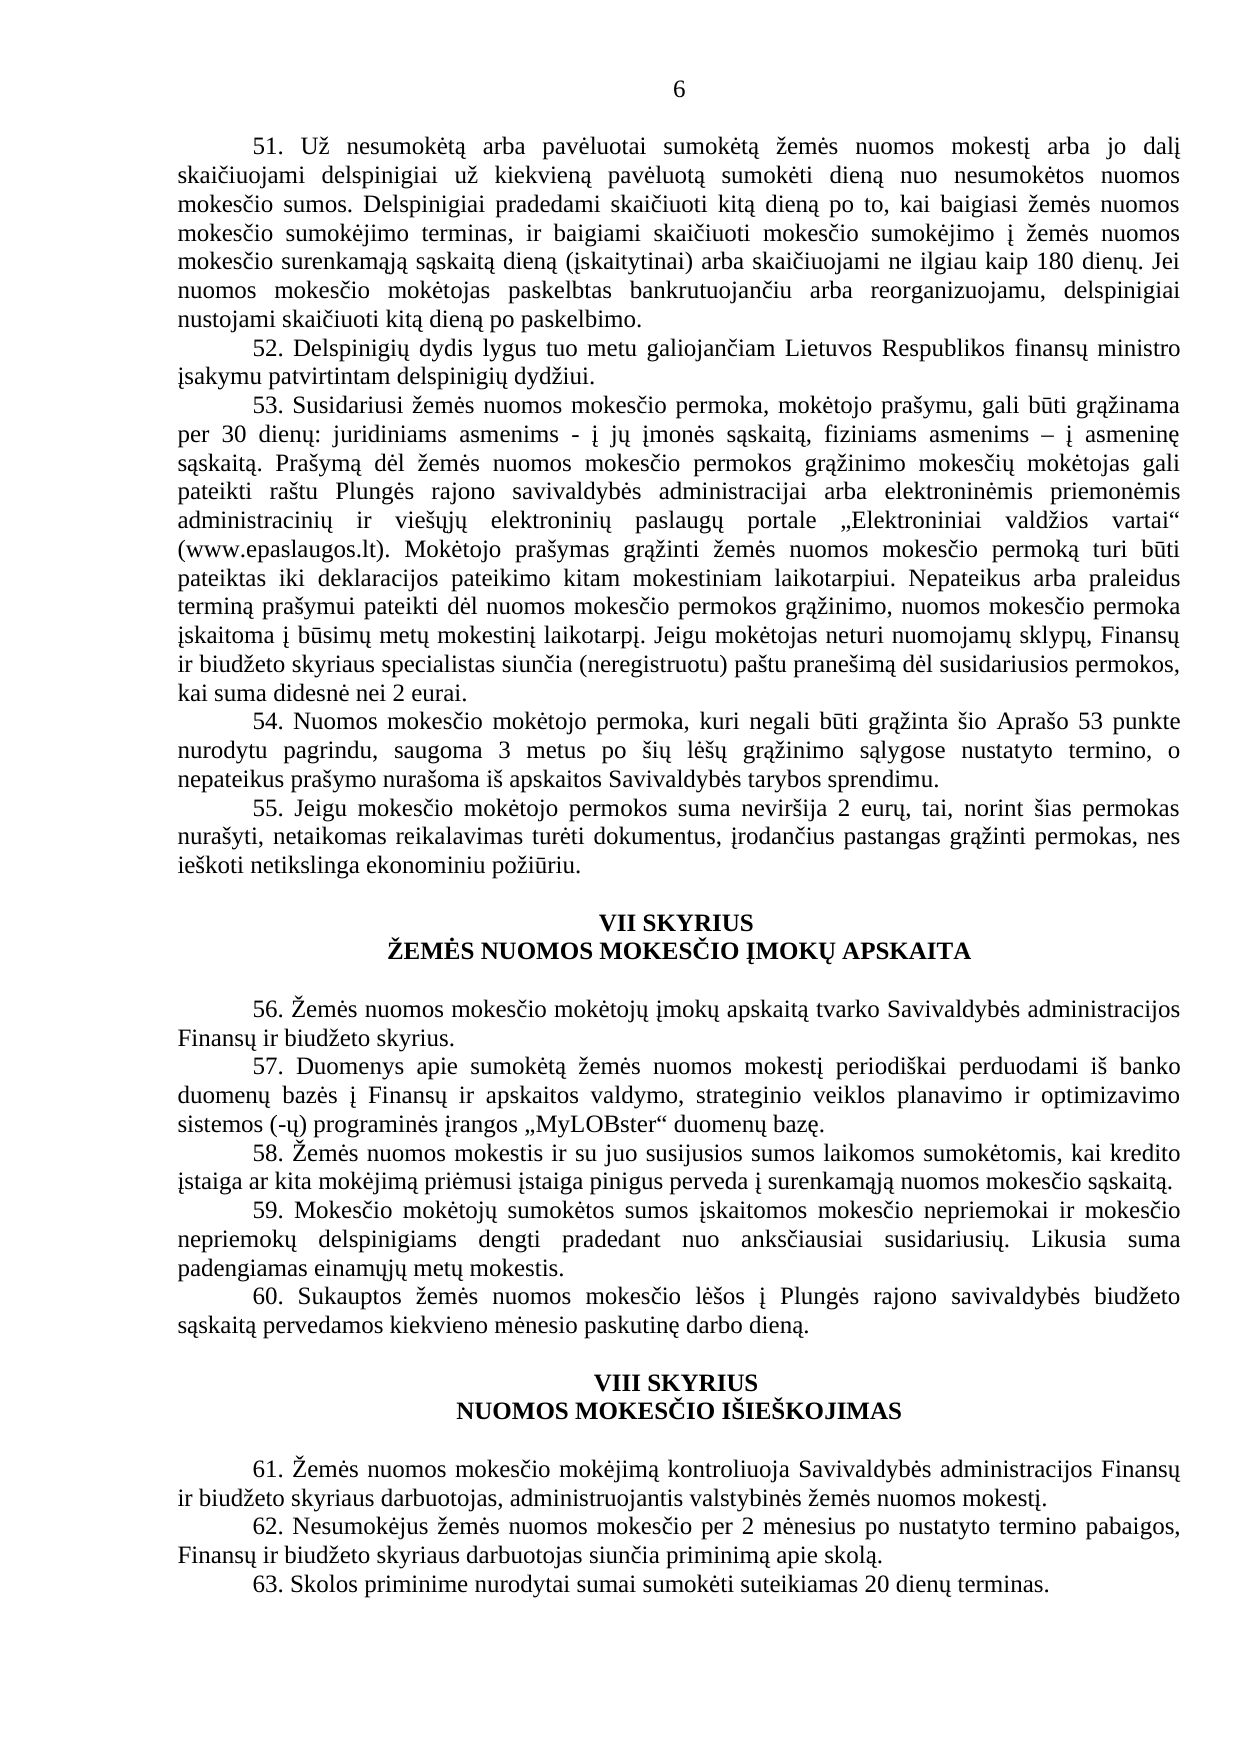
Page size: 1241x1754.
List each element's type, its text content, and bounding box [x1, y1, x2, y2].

text 57. Duomenys apie sumokėtą žemės nuomos mokestį periodiškai perduodami iš banko duomenų bazės į Finansų ir apskaitos valdymo, strateginio veiklos planavimo ir optimizavimo sistemos (-ų) programinės įrangos „MyLOBster“ duomenų bazę. [177, 1051, 1181, 1138]
text 52. Delspinigių dydis lygus tuo metu galiojančiam Lietuvos Respublikos finansų ministro įsakymu patvirtintam delspinigių dydžiui. [177, 333, 1181, 390]
text 55. Jeigu mokesčio mokėtojo permokos suma neviršija 2 eurų, tai, norint šias permokas nurašyti, netaikomas reikalavimas turėti dokumentus, įrodančius pastangas grąžinti permokas, nes ieškoti netikslinga ekonominiu požiūriu. [177, 793, 1181, 879]
text VII SKYRIUS [177, 908, 1181, 936]
text NUOMOS MOKESČIO IŠIEŠKOJIMAS [177, 1396, 1181, 1425]
text 58. Žemės nuomos mokestis ir su juo susijusios sumos laikomos sumokėtomis, kai kredito įstaiga ar kita mokėjimą priėmusi įstaiga pinigus perveda į surenkamąją nuomos mokesčio sąskaitą. [177, 1138, 1181, 1195]
text 53. Susidariusi žemės nuomos mokesčio permoka, mokėtojo prašymu, gali būti grąžinama per 30 dienų: juridiniams asmenims - į jų įmonės sąskaitą, fiziniams asmenims – į asmeninę sąskaitą. Prašymą dėl žemės nuomos mokesčio permokos grąžinimo mokesčių mokėtojas gali pateikti raštu Plungės rajono savivaldybės administracijai arba elektroninėmis priemonėmis administracinių ir viešųjų elektroninių paslaugų portale „Elektroniniai valdžios vartai“ (www.epaslaugos.lt). Mokėtojo prašymas grąžinti žemės nuomos mokesčio permoką turi būti pateiktas iki deklaracijos pateikimo kitam mokestiniam laikotarpiui. Nepateikus arba praleidus terminą prašymui pateikti dėl nuomos mokesčio permokos grąžinimo, nuomos mokesčio permoka įskaitoma į būsimų metų mokestinį laikotarpį. Jeigu mokėtojas neturi nuomojamų sklypų, Finansų ir biudžeto skyriaus specialistas siunčia (neregistruotu) paštu pranešimą dėl susidariusios permokos, kai suma didesnė nei 2 eurai. [177, 390, 1181, 706]
text 63. Skolos priminime nurodytai sumai sumokėti suteikiamas 20 dienų terminas. [177, 1569, 1181, 1598]
text 51. Už nesumokėtą arba pavėluotai sumokėtą žemės nuomos mokestį arba jo dalį skaičiuojami delspinigiai už kiekvieną pavėluotą sumokėti dieną nuo nesumokėtos nuomos mokesčio sumos. Delspinigiai pradedami skaičiuoti kitą dieną po to, kai baigiasi žemės nuomos mokesčio sumokėjimo terminas, ir baigiami skaičiuoti mokesčio sumokėjimo į žemės nuomos mokesčio surenkamąją sąskaitą dieną (įskaitytinai) arba skaičiuojami ne ilgiau kaip 180 dienų. Jei nuomos mokesčio mokėtojas paskelbtas bankrutuojančiu arba reorganizuojamu, delspinigiai nustojami skaičiuoti kitą dieną po paskelbimo. [177, 131, 1181, 333]
text VIII SKYRIUS [177, 1368, 1181, 1396]
text 56. Žemės nuomos mokesčio mokėtojų įmokų apskaitą tvarko Savivaldybės administracijos Finansų ir biudžeto skyrius. [177, 994, 1181, 1051]
text 60. Sukauptos žemės nuomos mokesčio lėšos į Plungės rajono savivaldybės biudžeto sąskaitą pervedamos kiekvieno mėnesio paskutinę darbo dieną. [177, 1281, 1181, 1339]
text 61. Žemės nuomos mokesčio mokėjimą kontroliuoja Savivaldybės administracijos Finansų ir biudžeto skyriaus darbuotojas, administruojantis valstybinės žemės nuomos mokestį. [177, 1454, 1181, 1511]
text 54. Nuomos mokesčio mokėtojo permoka, kuri negali būti grąžinta šio Aprašo 53 punkte nurodytu pagrindu, saugoma 3 metus po šių lėšų grąžinimo sąlygose nustatyto termino, o nepateikus prašymo nurašoma iš apskaitos Savivaldybės tarybos sprendimu. [177, 706, 1181, 793]
text 59. Mokesčio mokėtojų sumokėtos sumos įskaitomos mokesčio nepriemokai ir mokesčio nepriemokų delspinigiams dengti pradedant nuo anksčiausiai susidariusių. Likusia suma padengiamas einamųjų metų mokestis. [177, 1195, 1181, 1281]
text 62. Nesumokėjus žemės nuomos mokesčio per 2 mėnesius po nustatyto termino pabaigos, Finansų ir biudžeto skyriaus darbuotojas siunčia priminimą apie skolą. [177, 1511, 1181, 1569]
text ŽEMĖS NUOMOS MOKESČIO ĮMOKŲ APSKAITA [177, 936, 1181, 965]
